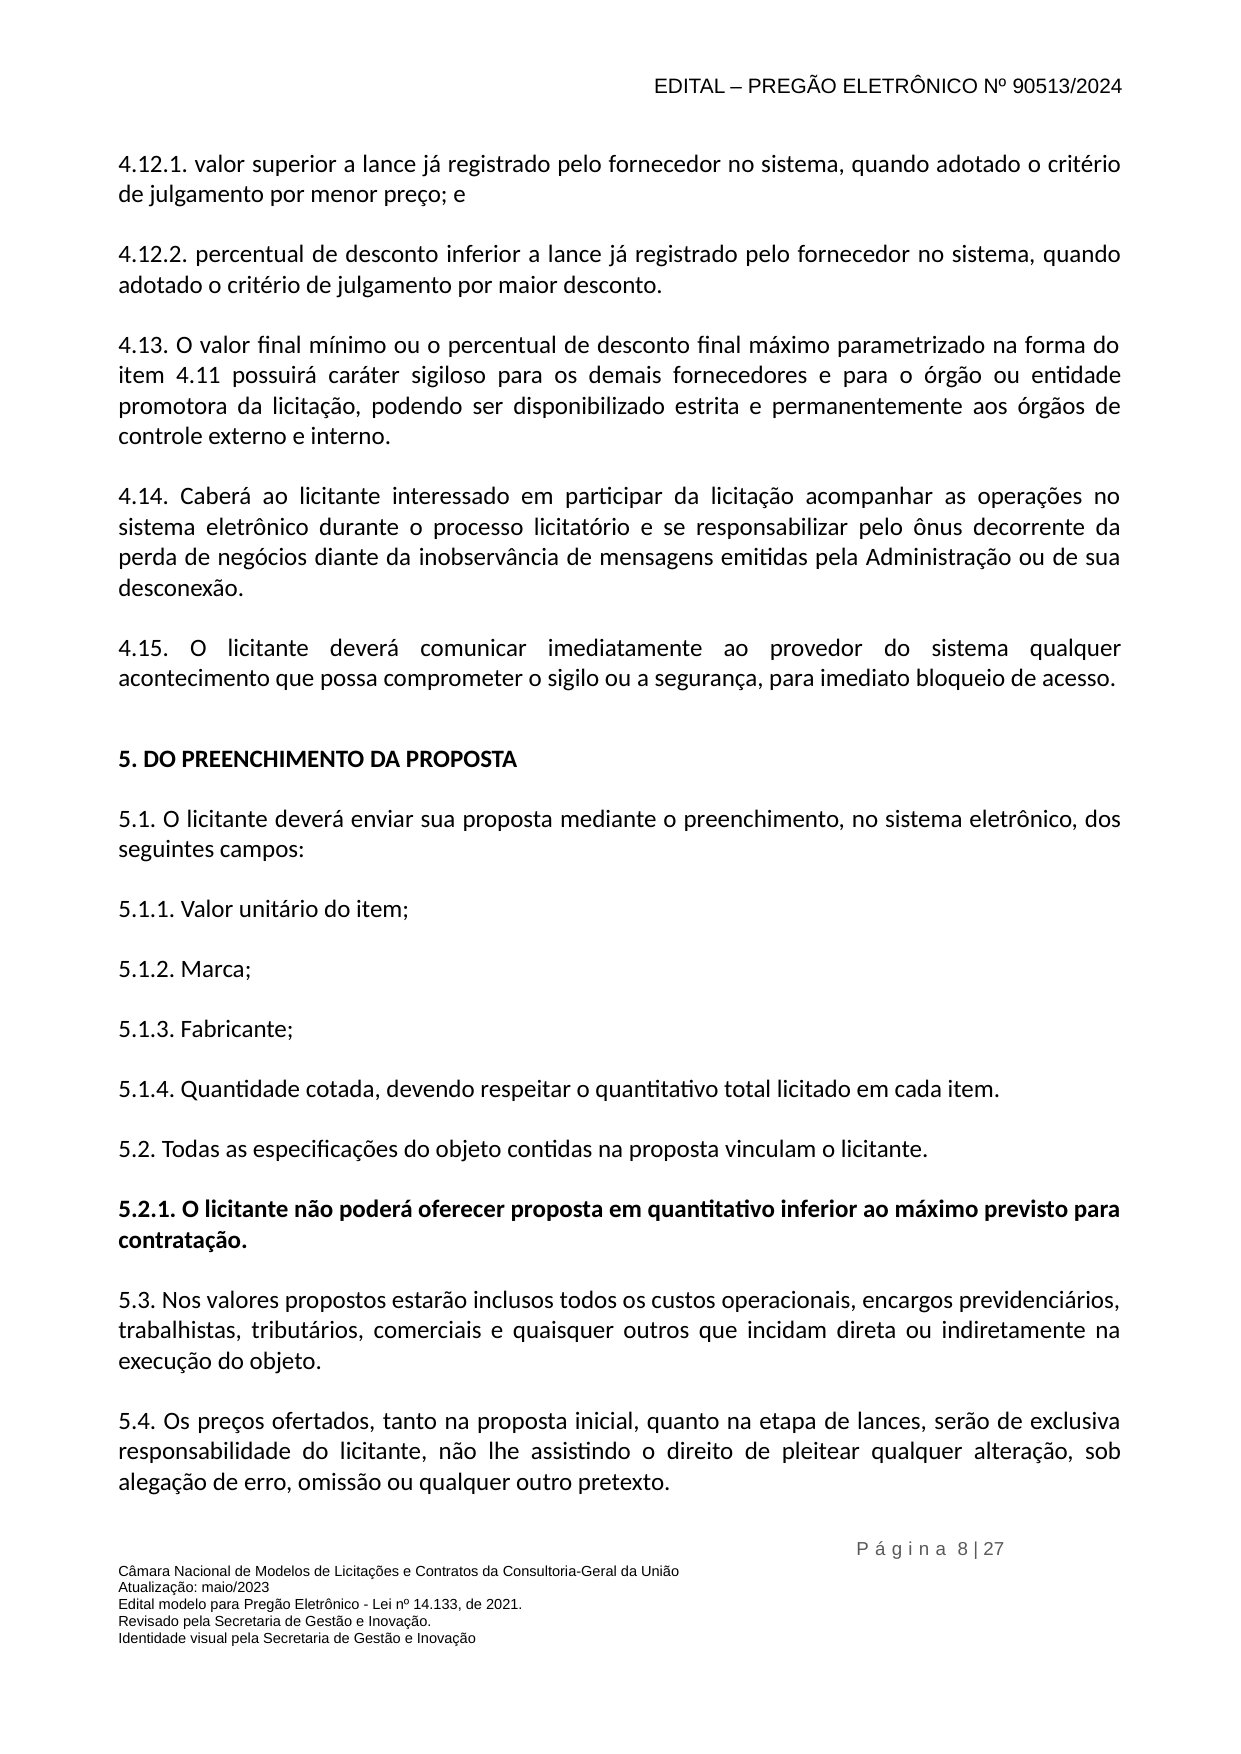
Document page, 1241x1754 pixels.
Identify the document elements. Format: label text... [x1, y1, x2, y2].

text 5.2.1. O licitante não poderá oferecer proposta em quantitativo inferior ao máximo previsto para contratação. [118, 1193, 1122, 1254]
text 5.3. Nos valores propostos estarão inclusos todos os custos operacionais, encargos previdenciários, trabalhistas, tributários, comerciais e quaisquer outros que incidam direta ou indiretamente na execução do objeto. [118, 1284, 1122, 1376]
text 4.12.1. valor superior a lance já registrado pelo fornecedor no sistema, quando adotado o critério de julgamento por menor preço; e [118, 148, 1122, 209]
text 5.1.1. Valor unitário do item; [118, 893, 1122, 924]
text 4.12.2. percentual de desconto inferior a lance já registrado pelo fornecedor no sistema, quando adotado o critério de julgamento por maior desconto. [118, 238, 1122, 299]
text 5.1. O licitante deverá enviar sua proposta mediante o preenchimento, no sistema eletrônico, dos seguintes campos: [118, 803, 1122, 864]
text 5.1.2. Marca; [118, 953, 1122, 984]
text 4.15. O licitante deverá comunicar imediatamente ao provedor do sistema qualquer acontecimento que possa comprometer o sigilo ou a segurança, para imediato bloqueio de acesso. [118, 632, 1122, 693]
text 4.14. Caberá ao licitante interessado em participar da licitação acompanhar as operações no sistema eletrônico durante o processo licitatório e se responsabilizar pelo ônus decorrente da perda de negócios diante da inobservância de mensagens emitidas pela Administração ou de sua desconexão. [118, 480, 1122, 602]
text 5.1.4. Quantidade cotada, devendo respeitar o quantitativo total licitado em cada item. [118, 1073, 1122, 1104]
text 5.1.3. Fabricante; [118, 1013, 1122, 1044]
text 4.13. O valor final mínimo ou o percentual de desconto final máximo parametrizado na forma do item 4.11 possuirá caráter sigiloso para os demais fornecedores e para o órgão ou entidade promotora da licitação, podendo ser disponibilizado estrita e permanentemente aos órgãos de controle externo e interno. [118, 329, 1122, 451]
text 5.2. Todas as especificações do objeto contidas na proposta vinculam o licitante. [118, 1133, 1122, 1164]
text 5.4. Os preços ofertados, tanto na proposta inicial, quanto na etapa de lances, serão de exclusiva responsabilidade do licitante, não lhe assistindo o direito de pleitear qualquer alteração, sob alegação de erro, omissão ou qualquer outro pretexto. [118, 1405, 1122, 1497]
subtitle 5. DO PREENCHIMENTO DA PROPOSTA [118, 743, 1122, 773]
